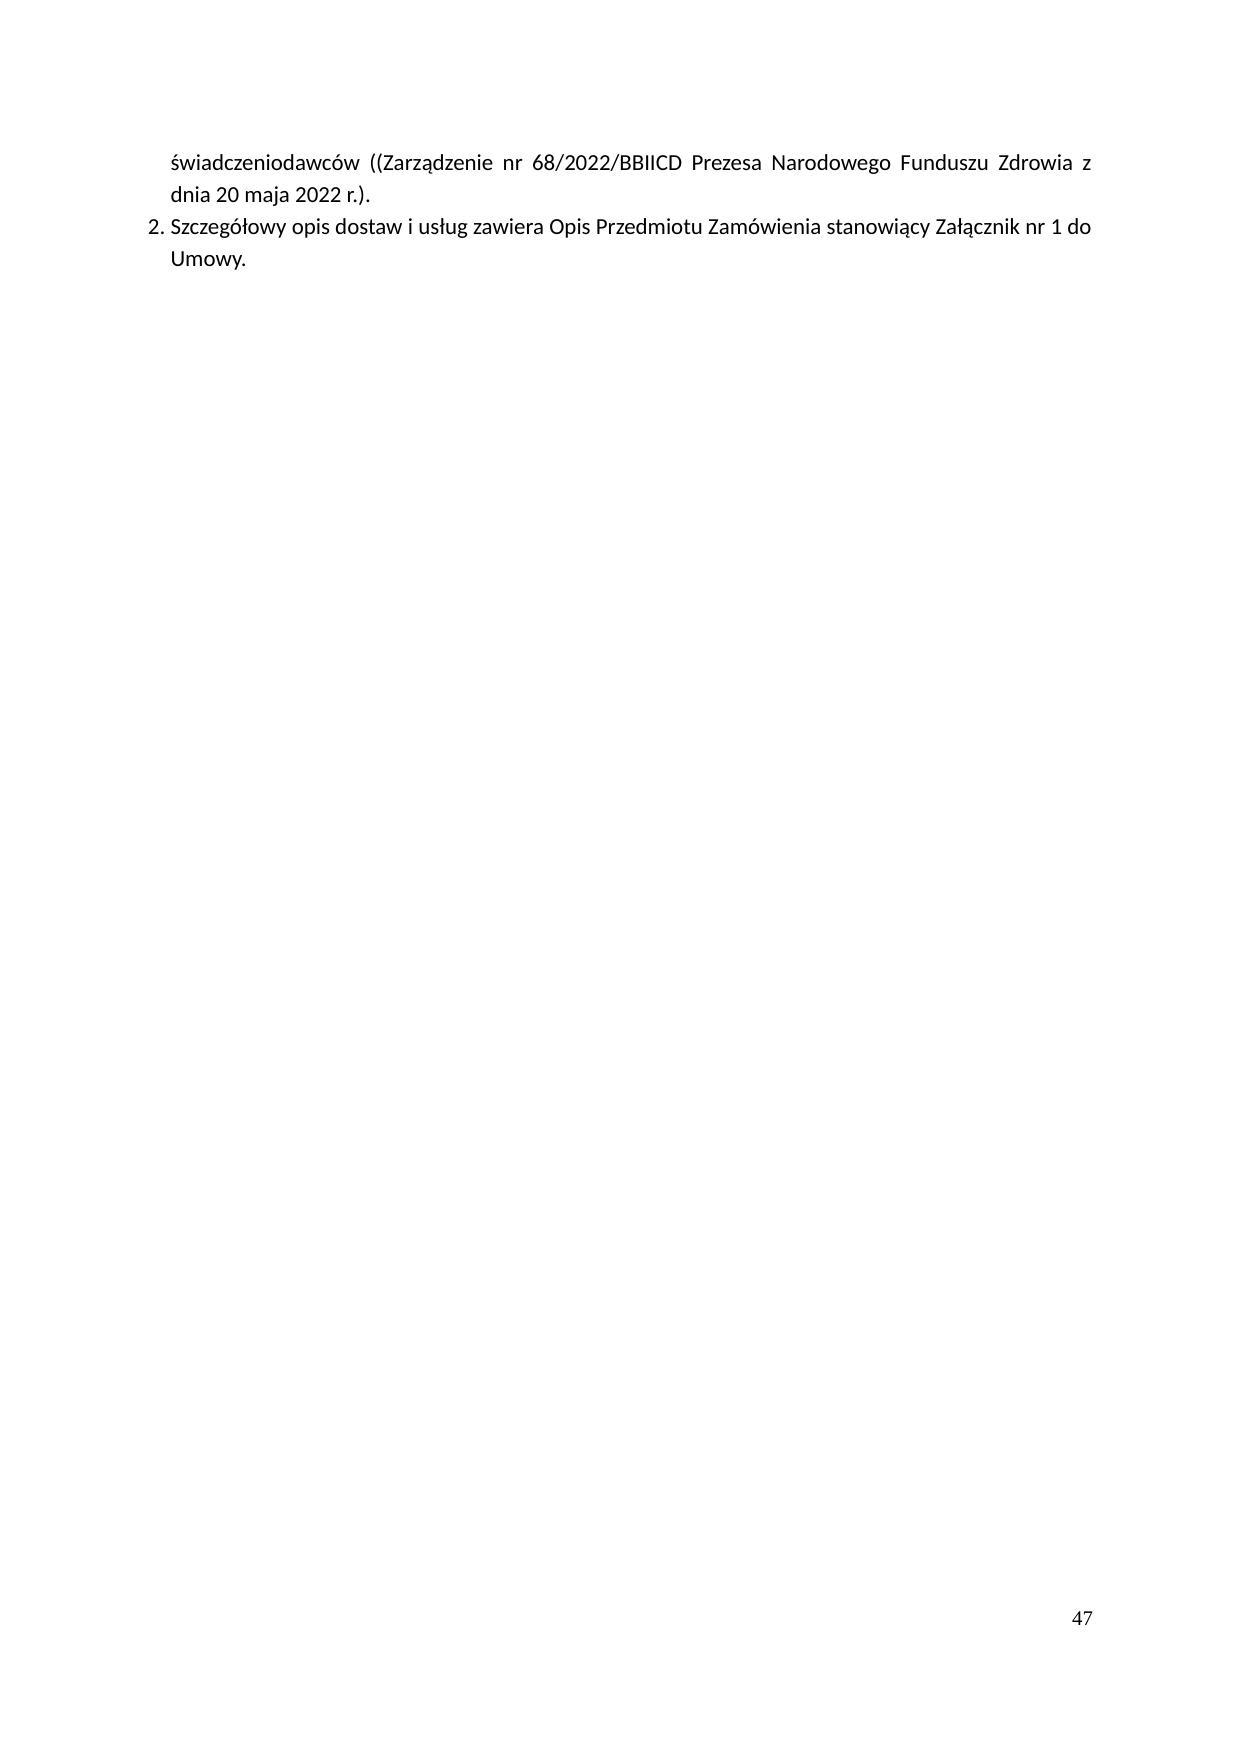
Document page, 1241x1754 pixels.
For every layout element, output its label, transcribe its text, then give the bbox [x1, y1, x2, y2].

list Szczegółowy opis dostaw i usług zawiera Opis Przedmiotu Zamówienia stanowiący Załącznik nr 1 do Umowy. [148, 212, 1093, 272]
list świadczeniodawców ((Zarządzenie nr 68/2022/BBIICD Prezesa Narodowego Funduszu Zdrowia z dnia 20 maja 2022 r.). [148, 148, 1093, 208]
